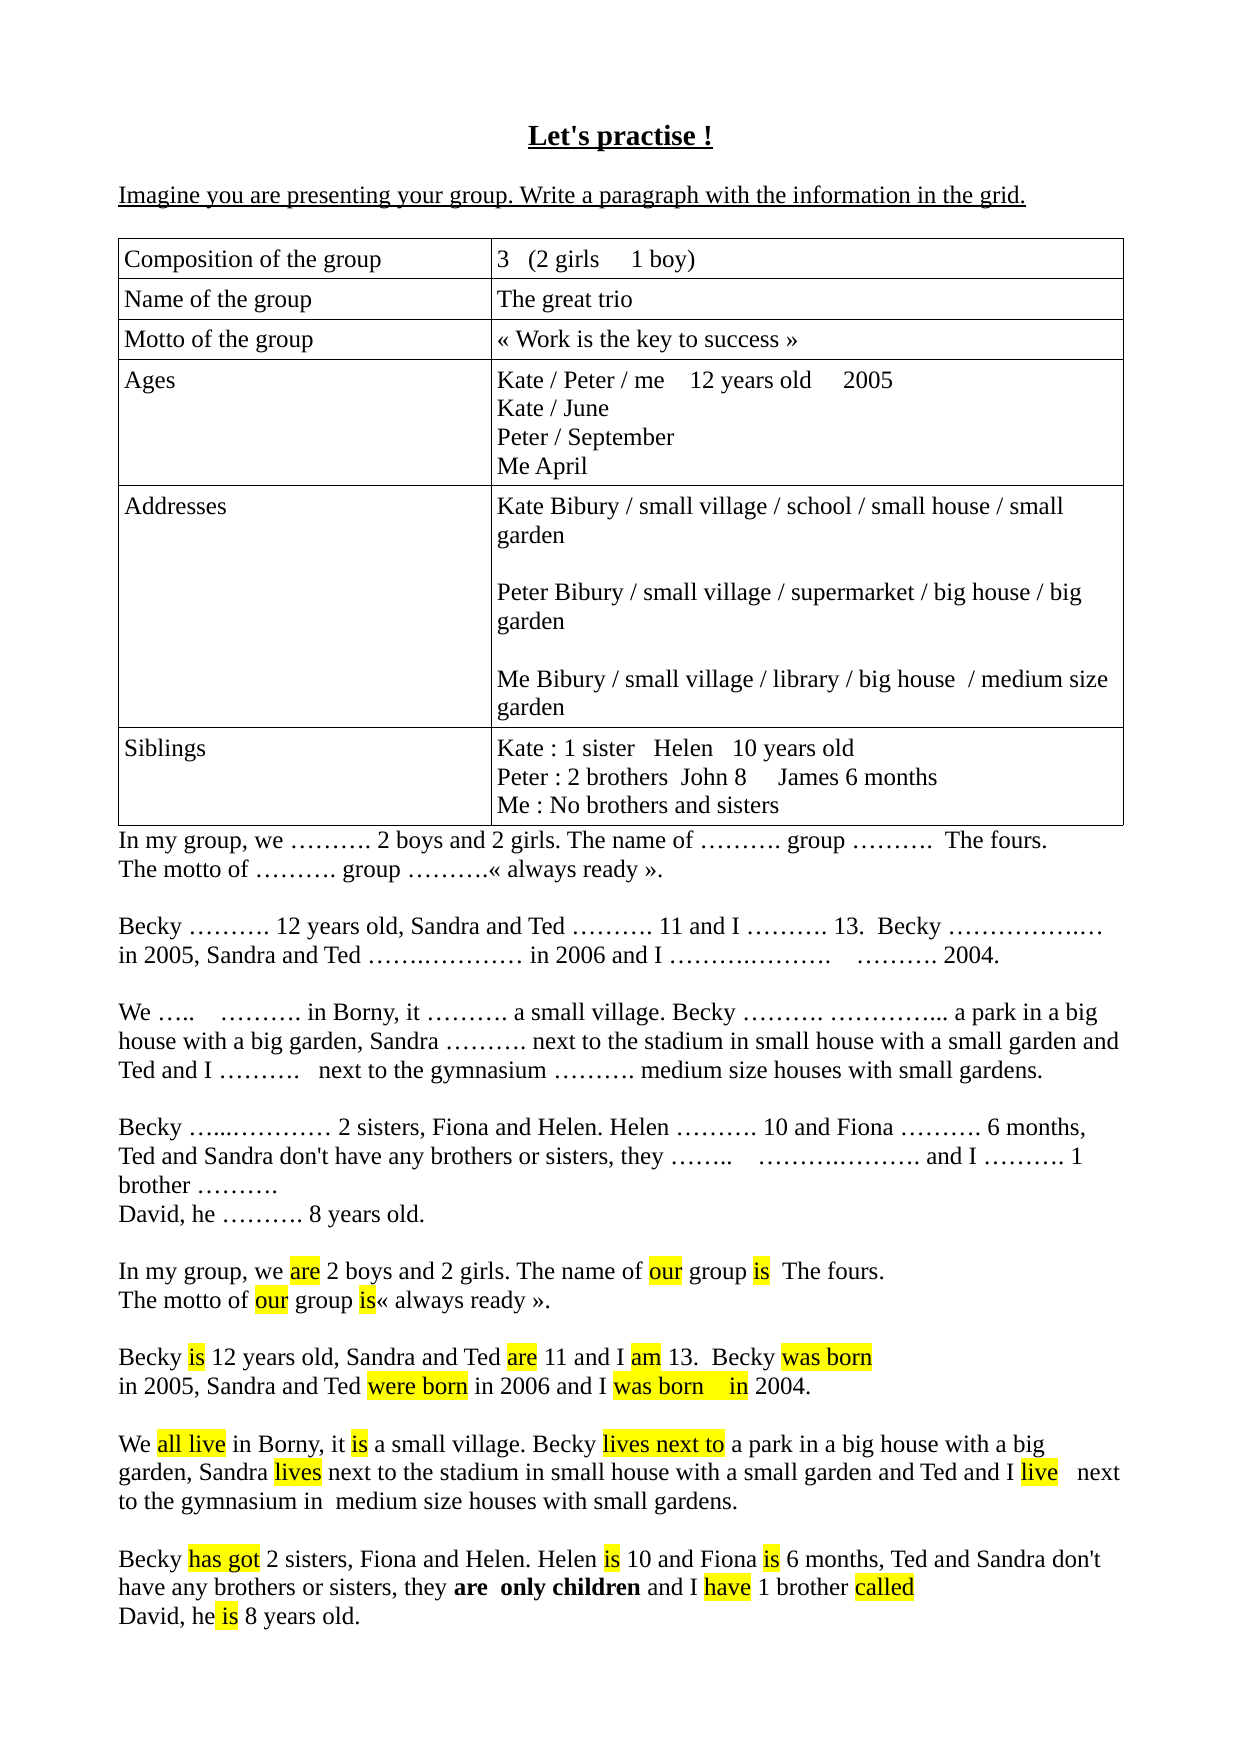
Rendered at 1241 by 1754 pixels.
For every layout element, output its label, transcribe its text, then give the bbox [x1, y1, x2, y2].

table_header Composition of the group [119, 239, 491, 278]
text in 2005, Sandra and Ted …….………… in 2006 and I ……….………. ………. 2004. [118, 940, 1122, 969]
text We ….. ………. in Borny, it ………. a small village. Becky ………. …………... a park in a big house with a big garden, Sandra ………. next to the stadium in small house with a small garden and Ted and I ………. next to the gymnasium ………. medium size houses with small gardens. [118, 997, 1122, 1084]
text David, he is 8 years old. [118, 1601, 1122, 1630]
table_cell « Work is the key to success » [492, 320, 1123, 359]
table_cell Kate / Peter / me 12 years old 2005 Kate / June Peter / September Me April [492, 360, 1123, 485]
table_cell The great trio [492, 279, 1123, 318]
table_cell Ages [119, 360, 491, 485]
text In my group, we are 2 boys and 2 girls. The name of our group is The fours. [118, 1256, 1122, 1285]
text in 2005, Sandra and Ted were born in 2006 and I was born in 2004. [118, 1371, 1122, 1400]
text Becky …...………… 2 sisters, Fiona and Helen. Helen ………. 10 and Fiona ………. 6 months, Ted and Sandra don't have any brothers or sisters, they …….. ……….………. and I ………. 1 brother ………. [118, 1112, 1122, 1199]
text In my group, we ………. 2 boys and 2 girls. The name of ………. group ………. The fours. [118, 826, 1122, 854]
text We all live in Borny, it is a small village. Becky lives next to a park in a big house with a big garden, Sandra lives next to the stadium in small house with a small garden and Ted and I live next to the gymnasium in medium size houses with small gardens. [118, 1429, 1122, 1515]
table_header 3 (2 girls 1 boy) [492, 239, 1123, 278]
text Becky ………. 12 years old, Sandra and Ted ………. 11 and I ………. 13. Becky …………….… [118, 911, 1122, 940]
text Becky is 12 years old, Sandra and Ted are 11 and I am 13. Becky was born [118, 1342, 1122, 1371]
text David, he ………. 8 years old. [118, 1199, 1122, 1227]
text Imagine you are presenting your group. Write a paragraph with the information in the grid. [118, 180, 1122, 209]
table_cell Siblings [119, 728, 491, 825]
table_cell Kate Bibury / small village / school / small house / small garden Peter Bibury / small village / supermarket / big house / big garden Me Bibury / small village / library / big house / medium size garden [492, 486, 1123, 727]
table_cell Kate : 1 sister Helen 10 years old Peter : 2 brothers John 8 James 6 months Me : No brothers and sisters [492, 728, 1123, 825]
table_cell Motto of the group [119, 320, 491, 359]
text The motto of our group is« always ready ». [118, 1285, 1122, 1314]
text Let's practise ! [118, 118, 1122, 152]
table_cell Addresses [119, 486, 491, 727]
text Becky has got 2 sisters, Fiona and Helen. Helen is 10 and Fiona is 6 months, Ted and Sandra don't have any brothers or sisters, they are only children and I have 1 brother called [118, 1544, 1122, 1601]
text The motto of ………. group ……….« always ready ». [118, 854, 1122, 882]
table_cell Name of the group [119, 279, 491, 318]
